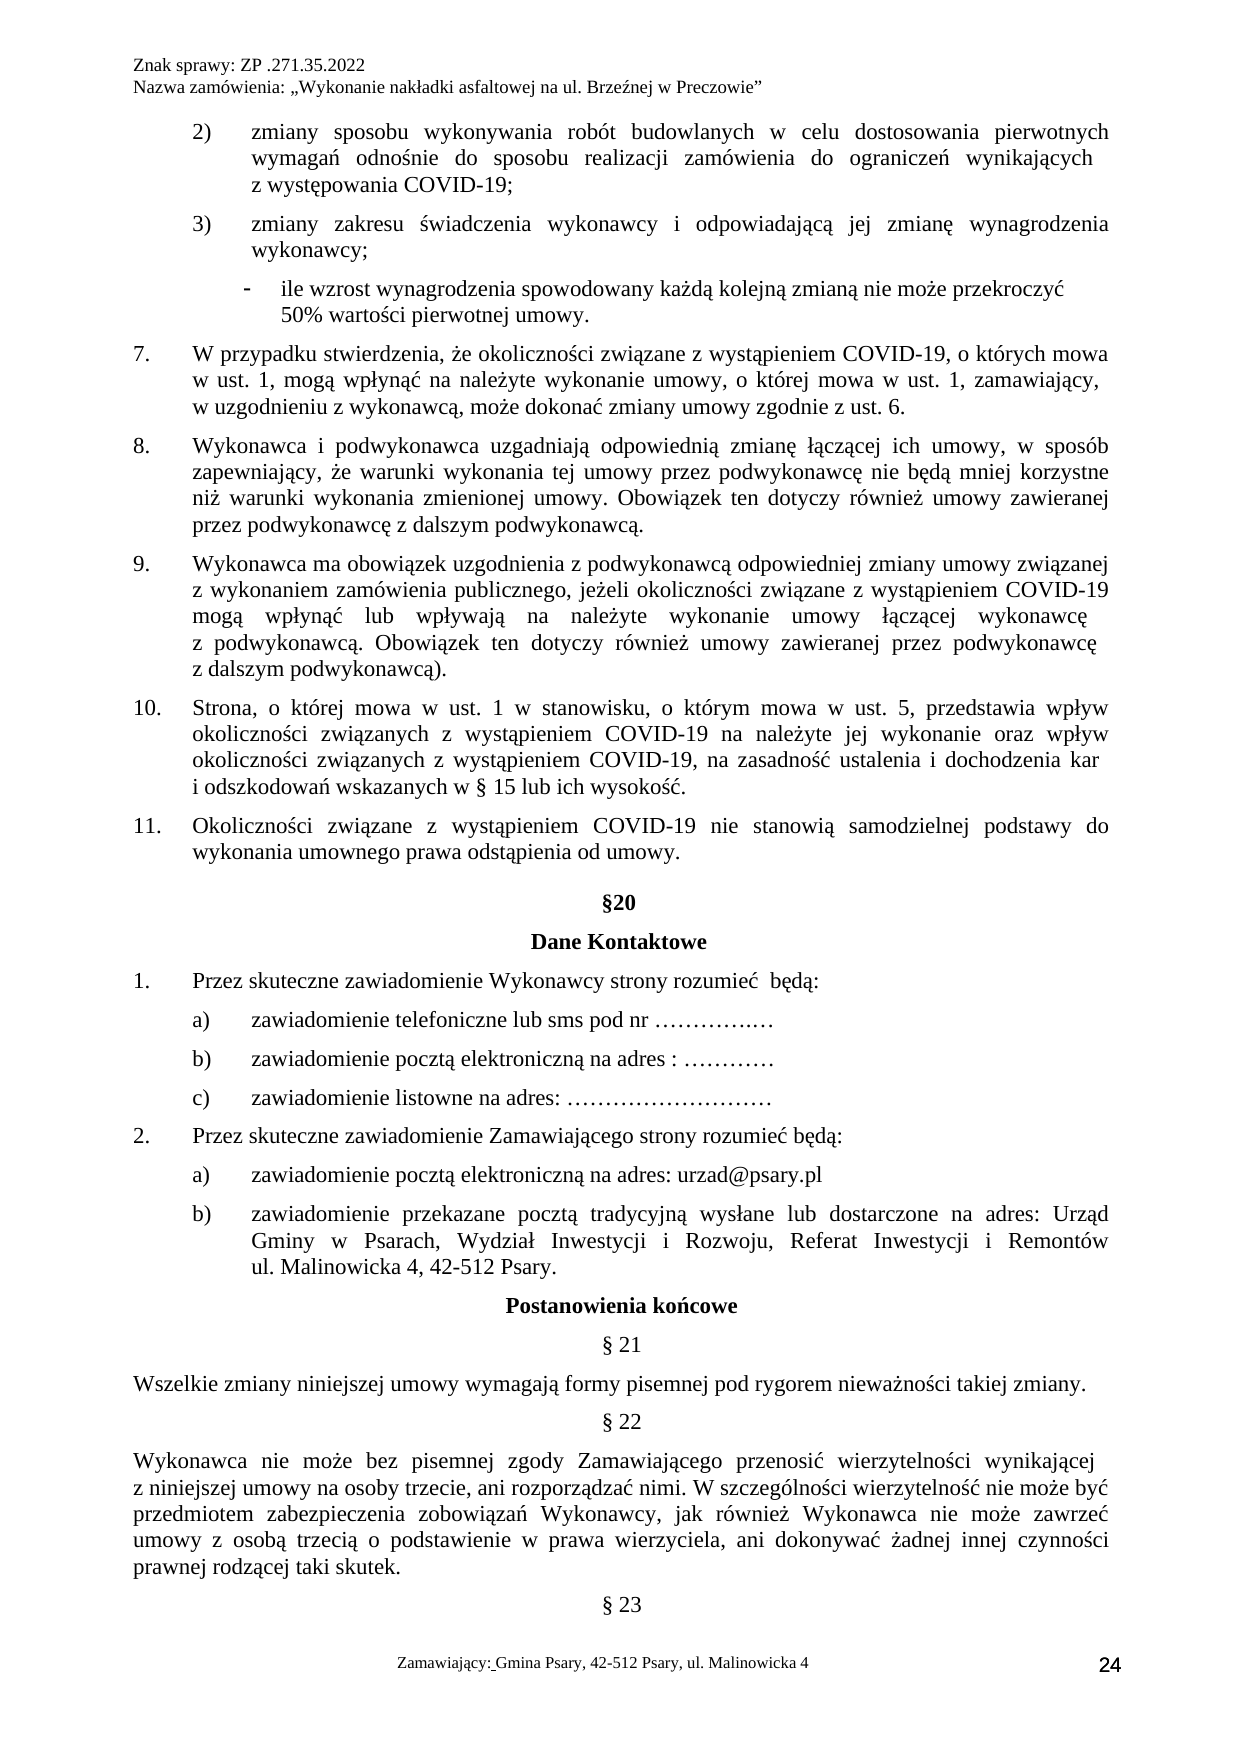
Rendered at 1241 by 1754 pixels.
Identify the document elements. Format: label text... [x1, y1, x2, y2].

text Dane Kontaktowe [133, 928, 1104, 955]
list Przez skuteczne zawiadomienie Wykonawcy strony rozumieć będą: [133, 967, 1104, 993]
list Przez skuteczne zawiadomienie Zamawiającego strony rozumieć będą: [133, 1123, 1110, 1149]
list Okoliczności związane z wystąpieniem COVID-19 nie stanowią samodzielnej podstawy do wykonania umownego prawa odstąpienia od umowy. [133, 812, 1110, 864]
list zawiadomienie pocztą elektroniczną na adres: urzad@psary.pl [192, 1161, 1110, 1188]
text Wykonawca nie może bez pisemnej zgody Zamawiającego przenosić wierzytelności wynikającej z niniejszej umowy na osoby trzecie, ani rozporządzać nimi. W szczególności wierzytelność nie może być przedmiotem zabezpieczenia zobowiązań Wykonawcy, jak również Wykonawca nie może zawrzeć umowy z osobą trzecią o podstawienie w prawa wierzyciela, ani dokonywać żadnej innej czynności prawnej rodzącej taki skutek. [133, 1447, 1110, 1579]
list Wykonawca i podwykonawca uzgadniają odpowiednią zmianę łączącej ich umowy, w sposób zapewniający, że warunki wykonania tej umowy przez podwykonawcę nie będą mniej korzystne niż warunki wykonania zmienionej umowy. Obowiązek ten dotyczy również umowy zawieranej przez podwykonawcę z dalszym podwykonawcą. [133, 432, 1110, 537]
list zmiany sposobu wykonywania robót budowlanych w celu dostosowania pierwotnych wymagań odnośnie do sposobu realizacji zamówienia do ograniczeń wynikających z występowania COVID-19; [192, 118, 1110, 197]
text §20 [133, 889, 1104, 916]
text Wszelkie zmiany niniejszej umowy wymagają formy pisemnej pod rygorem nieważności takiej zmiany. [133, 1369, 1110, 1396]
list zawiadomienie pocztą elektroniczną na adres : ………… [192, 1045, 1110, 1071]
list Strona, o której mowa w ust. 1 w stanowisku, o którym mowa w ust. 5, przedstawia wpływ okoliczności związanych z wystąpieniem COVID-19 na należyte jej wykonanie oraz wpływ okoliczności związanych z wystąpieniem COVID-19, na zasadność ustalenia i dochodzenia kar i odszkodowań wskazanych w § 15 lub ich wysokość. [133, 694, 1110, 799]
list zmiany zakresu świadczenia wykonawcy i odpowiadającą jej zmianę wynagrodzenia wykonawcy; [192, 210, 1110, 262]
list zawiadomienie telefoniczne lub sms pod nr ………….… [192, 1006, 1110, 1032]
list Wykonawca ma obowiązek uzgodnienia z podwykonawcą odpowiedniej zmiany umowy związanej z wykonaniem zamówienia publicznego, jeżeli okoliczności związane z wystąpieniem COVID-19 mogą wpłynąć lub wpływają na należyte wykonanie umowy łączącej wykonawcę z podwykonawcą. Obowiązek ten dotyczy również umowy zawieranej przez podwykonawcę z dalszym podwykonawcą). [133, 549, 1110, 681]
list zawiadomienie przekazane pocztą tradycyjną wysłane lub dostarczone na adres: Urząd Gminy w Psarach, Wydział Inwestycji i Rozwoju, Referat Inwestycji i Remontów ul. Malinowicka 4, 42-512 Psary. [192, 1200, 1110, 1279]
list W przypadku stwierdzenia, że okoliczności związane z wystąpieniem COVID-19, o których mowa w ust. 1, mogą wpłynąć na należyte wykonanie umowy, o której mowa w ust. 1, zamawiający, w uzgodnieniu z wykonawcą, może dokonać zmiany umowy zgodnie z ust. 6. [133, 340, 1110, 419]
text § 23 [133, 1592, 1110, 1618]
text Postanowienia końcowe [133, 1292, 1110, 1318]
text § 22 [133, 1408, 1110, 1435]
list ile wzrost wynagrodzenia spowodowany każdą kolejną zmianą nie może przekroczyć 50% wartości pierwotnej umowy. [243, 275, 1110, 328]
text § 21 [133, 1331, 1110, 1357]
list zawiadomienie listowne na adres: ……………………… [192, 1084, 1110, 1110]
